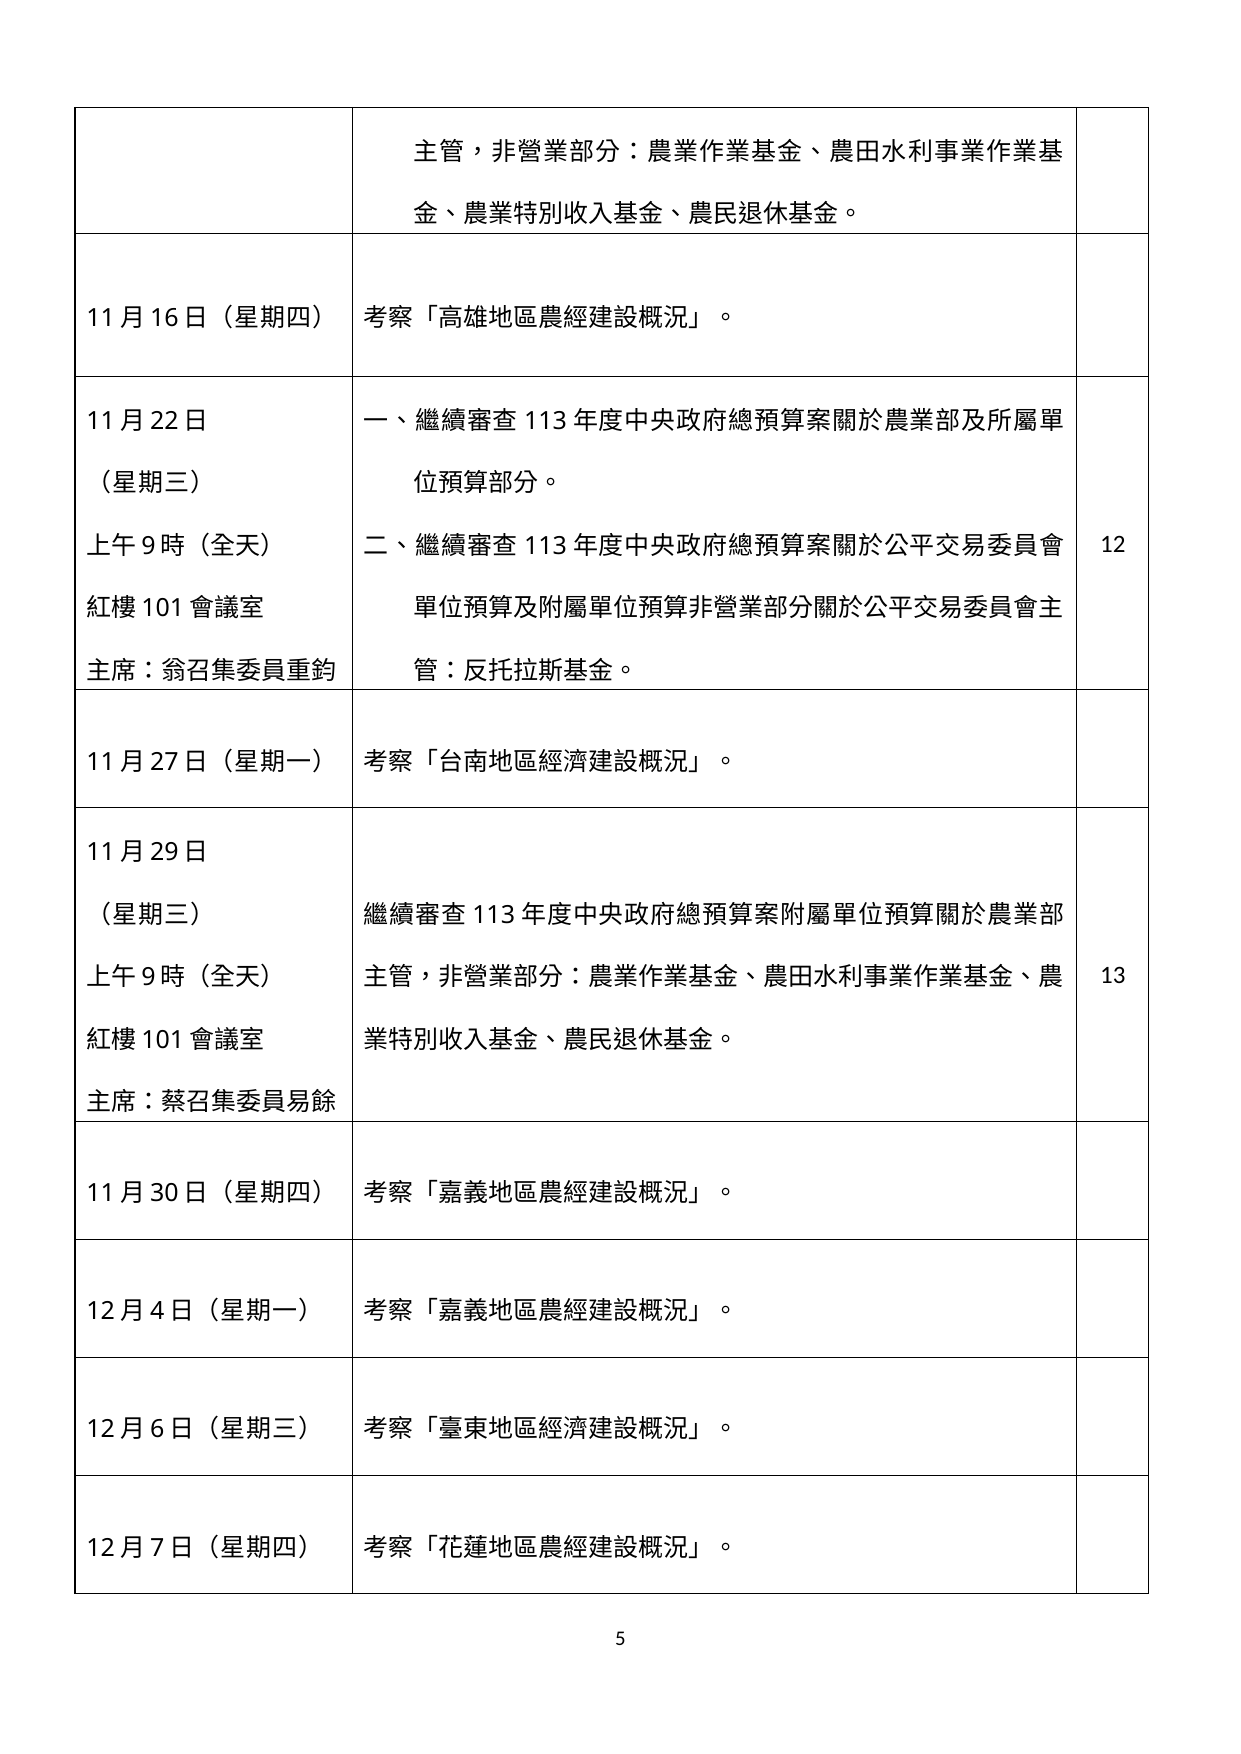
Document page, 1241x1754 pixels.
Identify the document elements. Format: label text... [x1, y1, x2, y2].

table_cell [76, 108, 352, 233]
table_cell 考察「嘉義地區農經建設概況」。 [353, 1240, 1076, 1357]
table_cell [1077, 234, 1148, 376]
table_cell 11月22日 （星期三） 上午9時（全天） 紅樓101會議室 主席：翁召集委員重鈞 [76, 377, 352, 689]
table_cell [1077, 1476, 1148, 1593]
table_cell 12 [1077, 377, 1148, 689]
table_cell 主管，非營業部分：農業作業基金、農田水利事業作業基金、農業特別收入基金、農民退休基金。 [353, 108, 1076, 233]
table_cell 考察「嘉義地區農經建設概況」。 [353, 1122, 1076, 1239]
table_cell [1077, 690, 1148, 807]
table_cell [1077, 108, 1148, 233]
table_cell [1077, 1358, 1148, 1475]
table_cell 12月4日（星期一） [76, 1240, 352, 1357]
table_cell 12月6日（星期三） [76, 1358, 352, 1475]
table_cell 繼續審查113年度中央政府總預算案附屬單位預算關於農業部主管，非營業部分：農業作業基金、農田水利事業作業基金、農業特別收入基金、農民退休基金。 [353, 808, 1076, 1121]
table_cell [1077, 1240, 1148, 1357]
table_cell 11月16日（星期四） [76, 234, 352, 376]
table_cell 考察「花蓮地區農經建設概況」。 [353, 1476, 1076, 1593]
table_cell 12月7日（星期四） [76, 1476, 352, 1593]
table_cell 考察「臺東地區經濟建設概況」。 [353, 1358, 1076, 1475]
table_cell 一、繼續審查113年度中央政府總預算案關於農業部及所屬單位預算部分。 二、繼續審查113年度中央政府總預算案關於公平交易委員會單位預算及附屬單位預算非營業部分關於公平交易委員會主管：反托拉斯基金。 [353, 377, 1076, 689]
table_cell 11月29日 （星期三） 上午9時（全天） 紅樓101會議室 主席：蔡召集委員易餘 [76, 808, 352, 1121]
table_cell 考察「台南地區經濟建設概況」。 [353, 690, 1076, 807]
table_cell [1077, 1122, 1148, 1239]
table_cell 11月27日（星期一） [76, 690, 352, 807]
table_cell 11月30日（星期四） [76, 1122, 352, 1239]
table_cell 考察「高雄地區農經建設概況」。 [353, 234, 1076, 376]
table_cell 13 [1077, 808, 1148, 1121]
